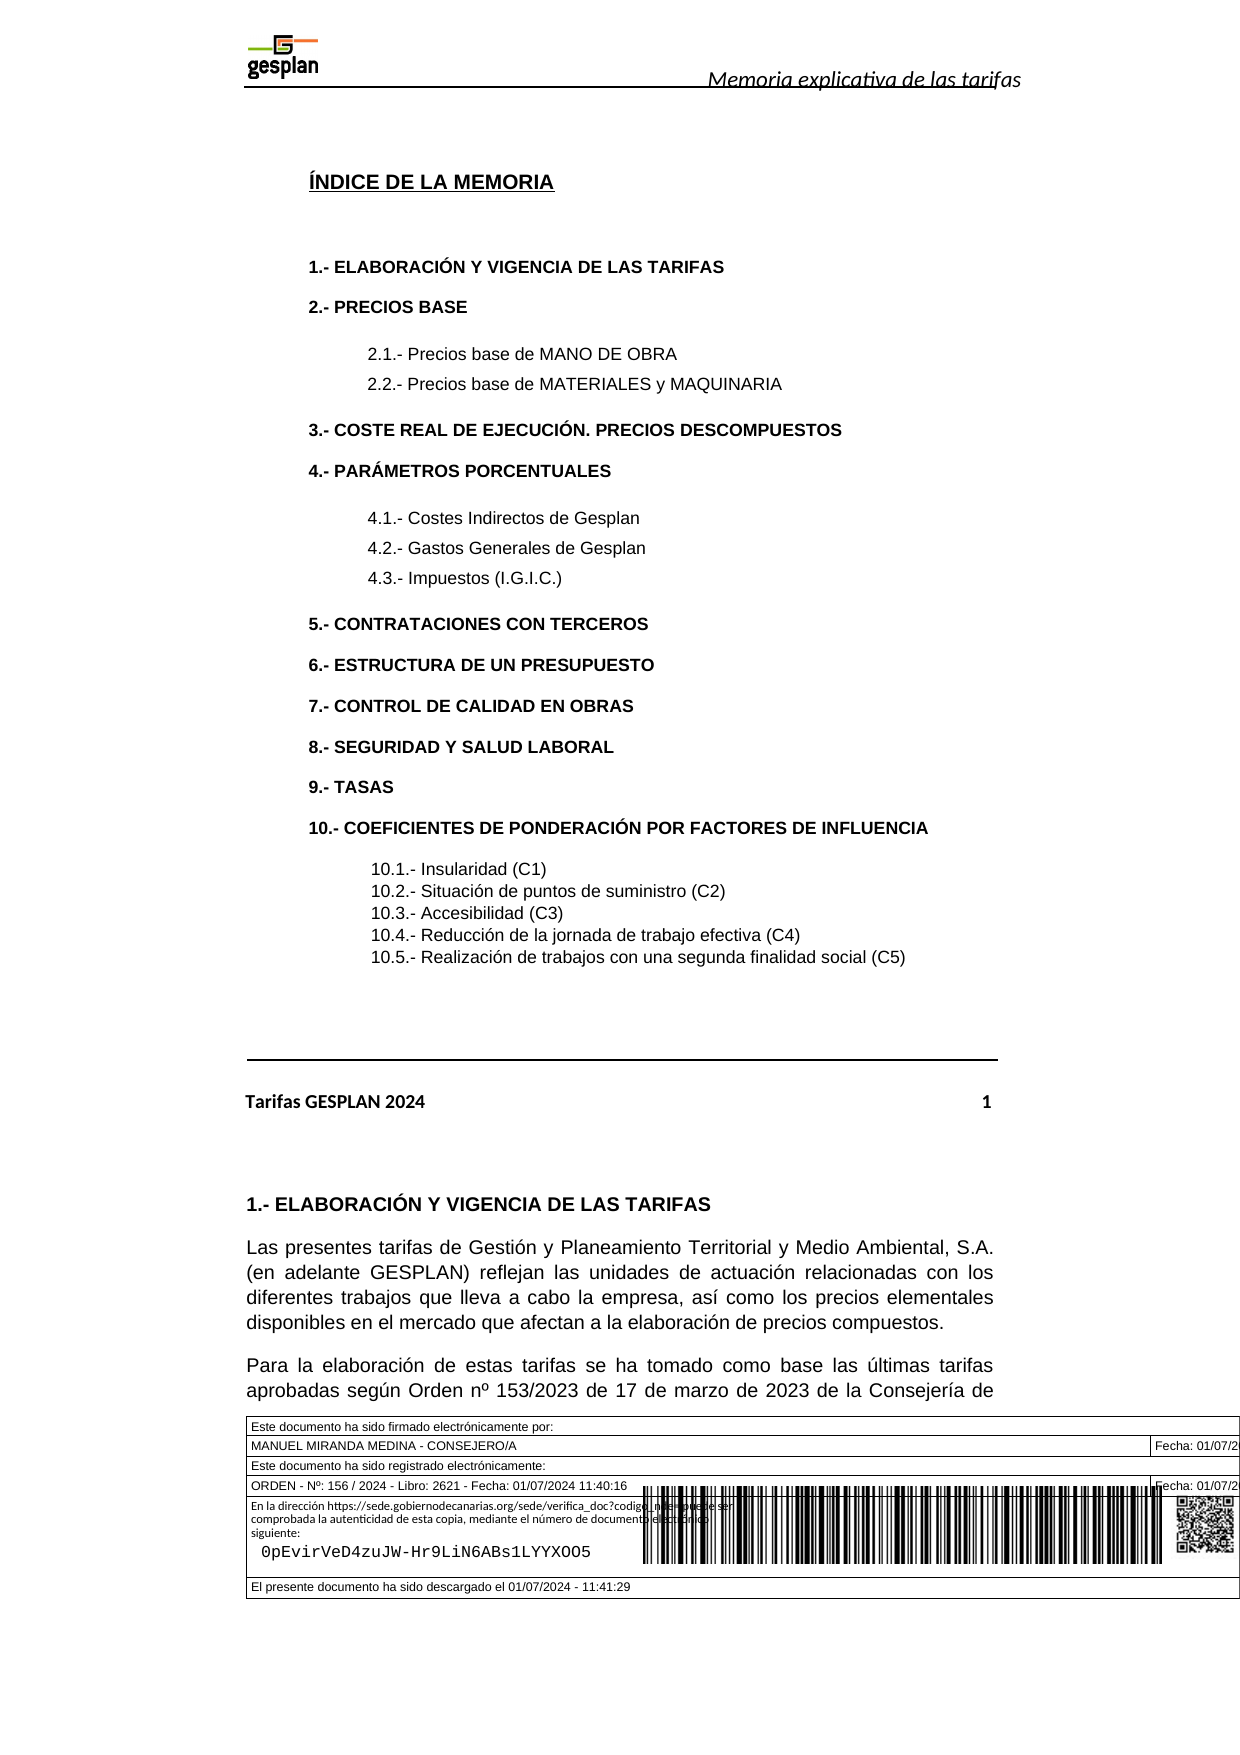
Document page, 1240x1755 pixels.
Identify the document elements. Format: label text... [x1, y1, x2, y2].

text ÍNDICE DE LA MEMORIA [309, 170, 995, 194]
text 1.- ELABORACIÓN Y VIGENCIA DE LAS TARIFAS [308, 256, 995, 277]
text 4.- PARÁMETROS PORCENTUALES [308, 461, 995, 481]
text 1.- ELABORACIÓN Y VIGENCIA DE LAS TARIFAS [246, 1192, 995, 1215]
text Las presentes tarifas de Gestión y Planeamiento Territorial y Medio Ambiental, S.A. (en adelante GESPLAN) reflejan las unidades de actuación relacionadas con los diferentes trabajos que lleva a cabo la empresa, así como los precios elementales disponibles en el mercado que afectan a la elaboración de precios compuestos. [246, 1236, 995, 1334]
text 4.1.- Costes Indirectos de Gesplan [247, 502, 995, 530]
text 10.3.- Accesibilidad (C3) [371, 903, 995, 923]
text 8.- SEGURIDAD Y SALUD LABORAL [308, 736, 995, 757]
text 4.2.- Gastos Generales de Gesplan [247, 532, 995, 560]
text 10.4.- Reducción de la jornada de trabajo efectiva (C4) [371, 925, 995, 945]
subtitle Tarifas GESPLAN 2024 1 [245, 1089, 996, 1139]
text 2.- PRECIOS BASE [308, 297, 995, 318]
text 10.1.- Insularidad (C1) [371, 859, 995, 879]
text 2.2.- Precios base de MATERIALES y MAQUINARIA [247, 368, 995, 396]
text 4.3.- Impuestos (I.G.I.C.) [247, 562, 995, 590]
text Para la elaboración de estas tarifas se ha tomado como base las últimas tarifas aprobadas según Orden nº 153/2023 de 17 de marzo de 2023 de la Consejería de [246, 1354, 995, 1402]
text 10.5.- Realización de trabajos con una segunda finalidad social (C5) [371, 947, 995, 967]
text 3.- COSTE REAL DE EJECUCIÓN. PRECIOS DESCOMPUESTOS [308, 420, 995, 441]
text 2.1.- Precios base de MANO DE OBRA [247, 338, 995, 366]
text 9.- TASAS [308, 777, 995, 798]
text 6.- ESTRUCTURA DE UN PRESUPUESTO [308, 655, 995, 675]
text 7.- CONTROL DE CALIDAD EN OBRAS [308, 696, 995, 716]
text 10.2.- Situación de puntos de suministro (C2) [371, 881, 995, 901]
text 5.- CONTRATACIONES CON TERCEROS [308, 614, 995, 634]
text 10.- COEFICIENTES DE PONDERACIÓN POR FACTORES DE INFLUENCIA [308, 818, 995, 838]
